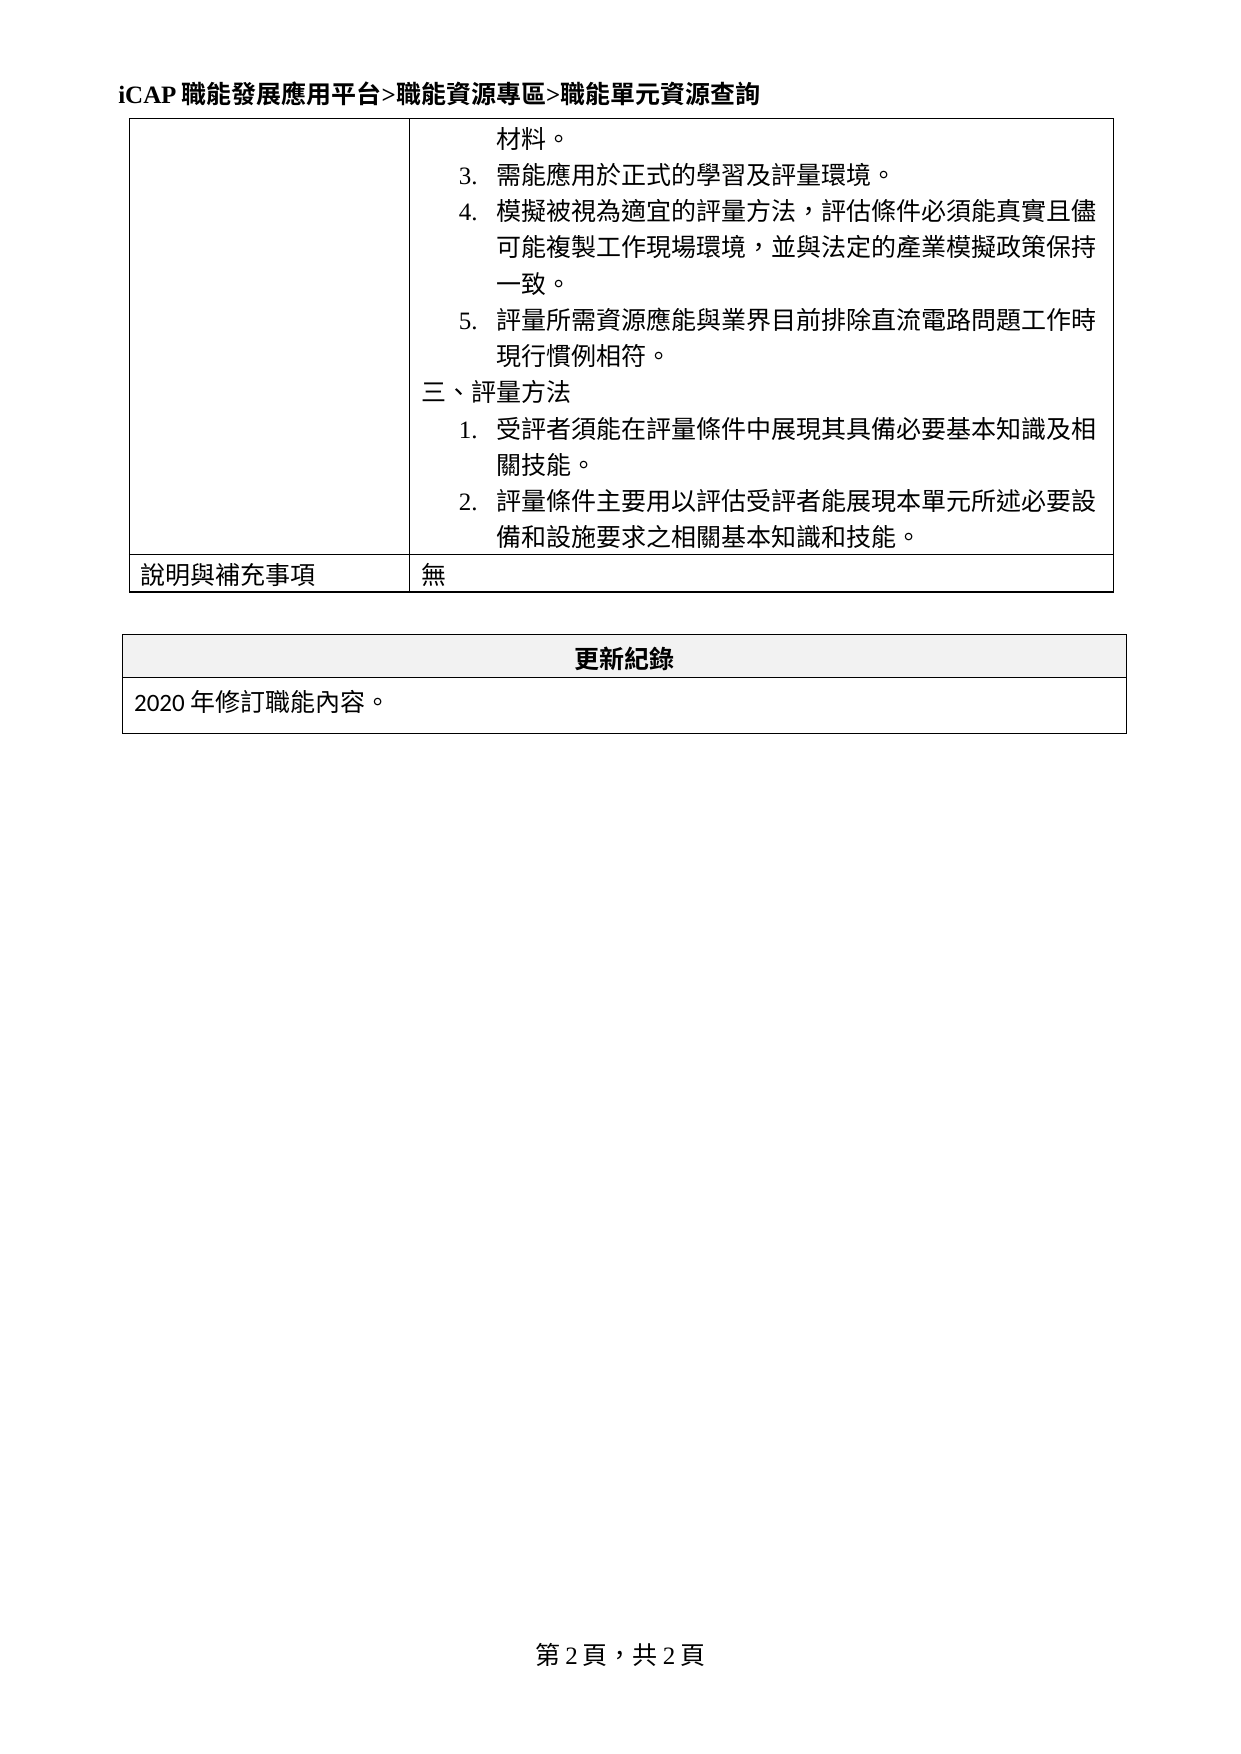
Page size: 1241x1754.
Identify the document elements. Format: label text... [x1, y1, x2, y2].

table_cell 一、評量證據 實踐職業安全衛生程序要求。 應用績效指標及範圍說明中所規範之永續能源使用原則。 展示對本單元中所描述之基本知識以及相關技能的理解 符合實際法律規範與要求。 解決直流電路中的問題。 二、評量情境與資源 符合職業安全與衛生相關規範、作業程序及指示。 符合本單元所規範之適宜的工作環境、設施、設備以及材料。 需能應用於正式的學習及評量環境。 模擬被視為適宜的評量方法，評估條件必須能真實且儘可能複製工作現場環境，並與法定的產業模擬政策保持一致。 評量所需資源應能與業界目前排除直流電路問題工作時現行慣例相符。 三、評量方法 受評者須能在評量條件中展現其具備必要基本知識及相關技能。 評量條件主要用以評估受評者能展現本單元所述必要設備和設施要求之相關基本知識和技能。 [410, 119, 1113, 554]
table_cell 無 [410, 555, 1113, 591]
table_cell 說明與補充事項 [130, 555, 409, 591]
table_cell [130, 119, 409, 554]
table_header 更新紀錄 [123, 635, 1126, 677]
table_cell 2020年修訂職能內容。 [123, 678, 1126, 732]
